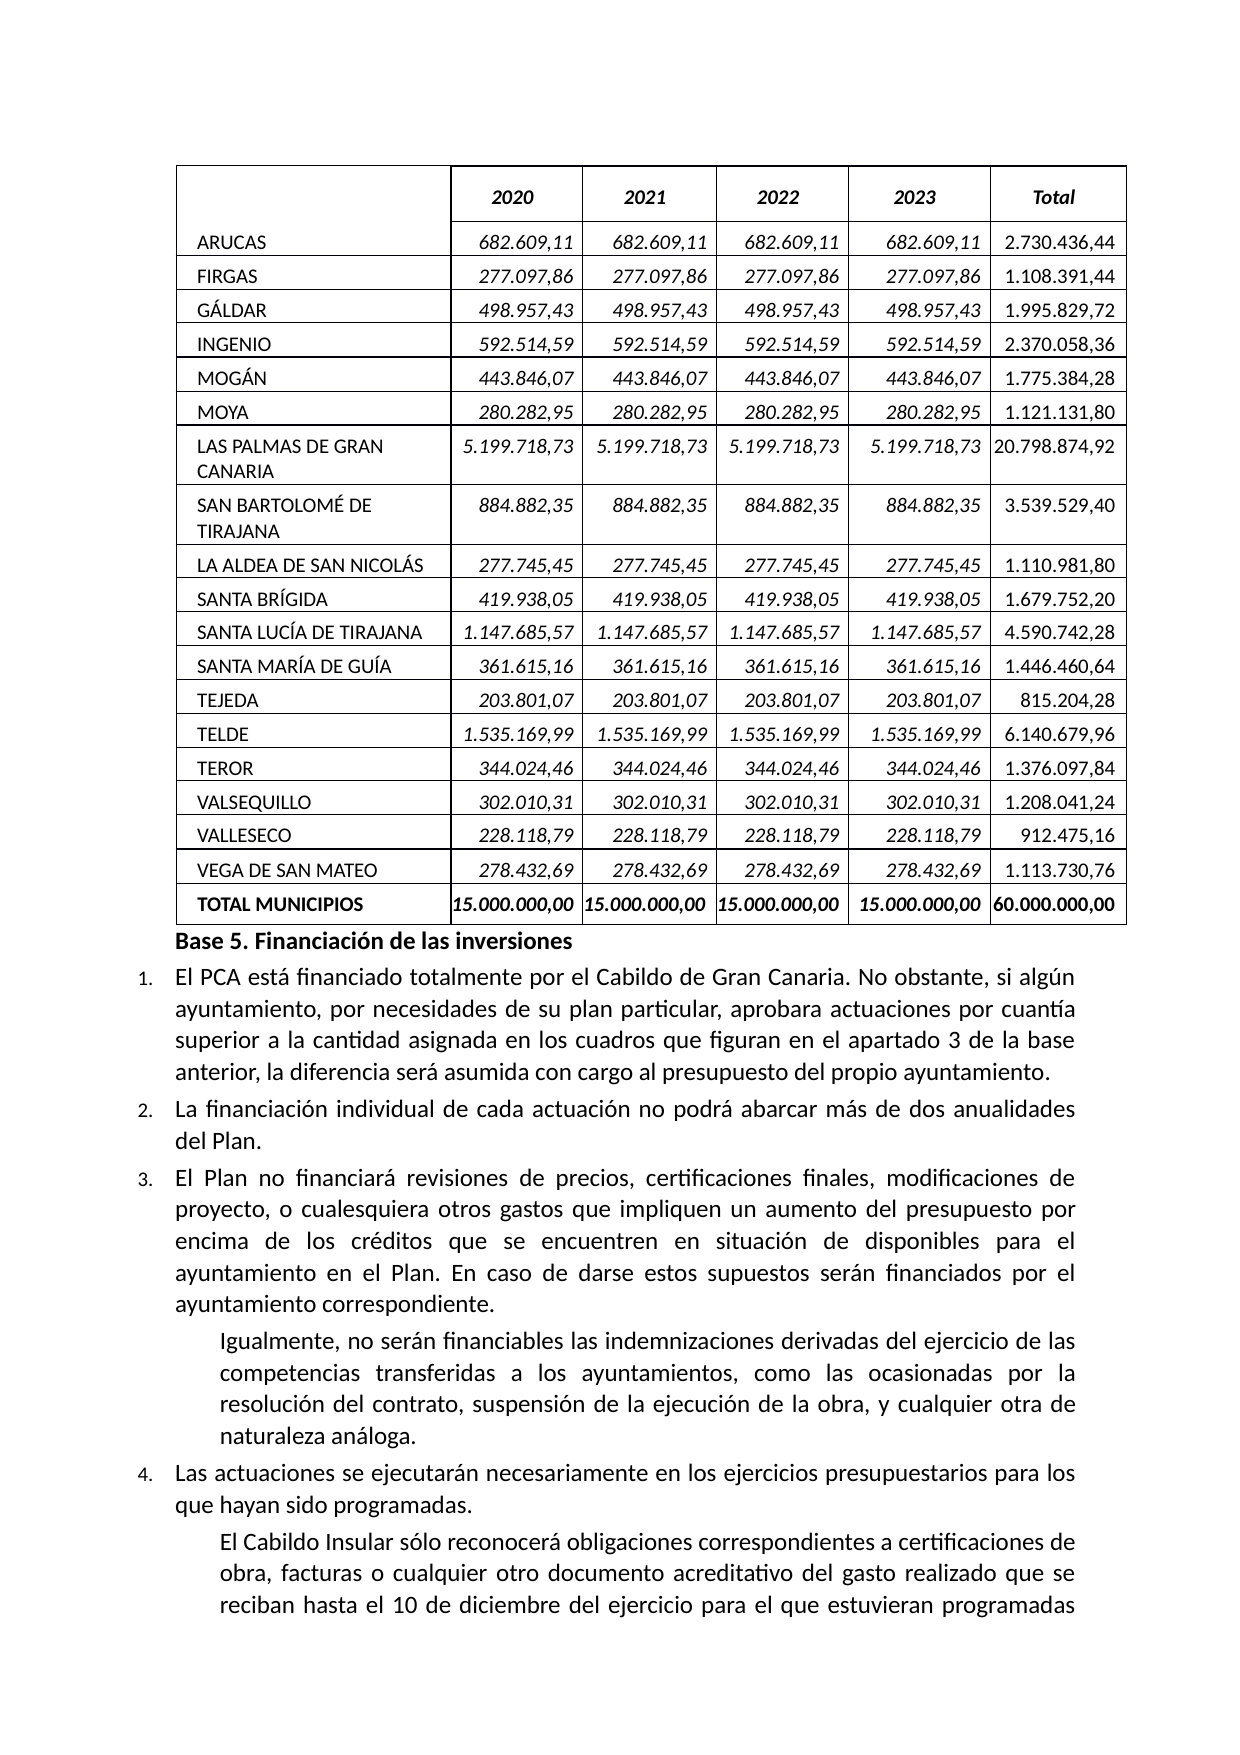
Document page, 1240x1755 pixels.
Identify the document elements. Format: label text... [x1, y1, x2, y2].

table_cell SANTA MARÍA DE GUÍA [177, 646, 450, 679]
table_cell 203.801,07 [452, 680, 582, 713]
table_cell 278.432,69 [583, 850, 716, 882]
table_cell 443.846,07 [583, 358, 716, 391]
table_cell TELDE [177, 714, 450, 747]
table_cell 280.282,95 [849, 392, 990, 424]
table_cell 302.010,31 [452, 781, 582, 814]
table_cell TOTAL MUNICIPIOS [177, 884, 450, 924]
table_cell 1.535.169,99 [452, 714, 582, 747]
table_cell 5.199.718,73 [452, 426, 582, 484]
table_cell 884.882,35 [583, 485, 716, 543]
table_cell 203.801,07 [717, 680, 848, 713]
table_cell GÁLDAR [177, 290, 450, 322]
table_cell TEJEDA [177, 680, 450, 713]
table_cell MOYA [177, 392, 450, 424]
subtitle Base 5.­ Financiación de las inversiones [175, 925, 1162, 956]
table_cell LA ALDEA DE SAN NICOLÁS [177, 545, 450, 577]
table_cell 682.609,11 [849, 222, 990, 254]
table_cell MOGÁN [177, 358, 450, 391]
table_cell SANTA LUCÍA DE TIRAJANA [177, 612, 450, 645]
table_cell 443.846,07 [849, 358, 990, 391]
table_cell 884.882,35 [849, 485, 990, 543]
table_cell VALSEQUILLO [177, 781, 450, 814]
table_cell 5.199.718,73 [717, 426, 848, 484]
table_cell 15.000.000,00 [717, 884, 848, 924]
table_cell 278.432,69 [849, 850, 990, 882]
table_cell 419.938,05 [849, 578, 990, 611]
table_cell 1.446.460,64 [991, 646, 1126, 679]
table_cell 1.147.685,57 [583, 612, 716, 645]
table_cell 1.110.981,80 [991, 545, 1126, 577]
table_cell 15.000.000,00 [583, 884, 716, 924]
table_cell 20.798.874,92 [991, 426, 1126, 484]
table_cell 443.846,07 [452, 358, 582, 391]
list La financiación individual de cada actuación no podrá abarcar más de dos anualidades del Plan. [137, 1093, 1077, 1155]
table_cell 280.282,95 [717, 392, 848, 424]
table_cell LAS PALMAS DE GRAN CANARIA [177, 426, 450, 484]
table_cell TEROR [177, 748, 450, 780]
table_cell 361.615,16 [849, 646, 990, 679]
table_cell 277.097,86 [583, 256, 716, 288]
table_cell 280.282,95 [583, 392, 716, 424]
table_cell 1.535.169,99 [717, 714, 848, 747]
table_cell VALLESECO [177, 815, 450, 848]
table_cell [177, 166, 450, 221]
table_cell 2022 [717, 167, 848, 221]
table_cell 2021 [583, 167, 716, 221]
text El Cabildo Insular sólo reconocerá obligaciones correspondientes a certificaciones de obra, facturas o cualquier otro documento acreditativo del gasto realizado que se reciban hasta el 10 de diciembre del ejercicio para el que estuvieran programadas [219, 1526, 1077, 1619]
table_cell 344.024,46 [717, 748, 848, 780]
table_cell 277.745,45 [452, 545, 582, 577]
table_cell 2020 [452, 167, 582, 221]
table_cell 1.535.169,99 [849, 714, 990, 747]
table_cell 1.113.730,76 [991, 850, 1126, 882]
table_cell 277.745,45 [583, 545, 716, 577]
table_cell 6.140.679,96 [991, 714, 1126, 747]
table_cell 344.024,46 [452, 748, 582, 780]
table_cell ARUCAS [177, 222, 450, 254]
table_cell 302.010,31 [849, 781, 990, 814]
table_cell 277.097,86 [717, 256, 848, 288]
table_cell 592.514,59 [717, 323, 848, 356]
table_cell 15.000.000,00 [849, 884, 990, 924]
table_cell INGENIO [177, 323, 450, 356]
table_cell 15.000.000,00 [452, 884, 582, 924]
table_cell 361.615,16 [717, 646, 848, 679]
table_cell 2.370.058,36 [991, 323, 1126, 356]
table_cell 3.539.529,40 [991, 485, 1126, 543]
list El PCA está financiado totalmente por el Cabildo de Gran Canaria. No obstante, si algún ayuntamiento, por necesidades de su plan particular, aprobara actuaciones por cuantía superior a la cantidad asignada en los cuadros que figuran en el apartado 3 de la base anterior, la diferencia será asumida con cargo al presupuesto del propio ayuntamiento. [137, 961, 1077, 1087]
table_cell 1.995.829,72 [991, 290, 1126, 322]
table_cell 203.801,07 [849, 680, 990, 713]
table_cell 228.118,79 [452, 815, 582, 848]
table_cell 277.745,45 [849, 545, 990, 577]
table_cell 5.199.718,73 [583, 426, 716, 484]
table_cell 278.432,69 [452, 850, 582, 882]
table_cell 1.147.685,57 [717, 612, 848, 645]
table_cell 419.938,05 [452, 578, 582, 611]
table_cell 1.108.391,44 [991, 256, 1126, 288]
table_cell FIRGAS [177, 256, 450, 288]
table_cell 280.282,95 [452, 392, 582, 424]
table_cell Total [991, 167, 1126, 221]
list Las actuaciones se ejecutarán necesariamente en los ejercicios presupuestarios para los que hayan sido programadas. [137, 1457, 1077, 1519]
table_cell 302.010,31 [583, 781, 716, 814]
table_cell 4.590.742,28 [991, 612, 1126, 645]
table_cell 1.147.685,57 [849, 612, 990, 645]
table_cell SANTA BRÍGIDA [177, 578, 450, 611]
table_cell 1.208.041,24 [991, 781, 1126, 814]
table_cell 443.846,07 [717, 358, 848, 391]
table_cell 682.609,11 [717, 222, 848, 254]
table_cell 884.882,35 [452, 485, 582, 543]
table_cell 344.024,46 [583, 748, 716, 780]
table_cell 60.000.000,00 [991, 884, 1126, 924]
table_cell 498.957,43 [583, 290, 716, 322]
table_cell 5.199.718,73 [849, 426, 990, 484]
table_cell 277.097,86 [849, 256, 990, 288]
table_cell 2023 [849, 167, 990, 221]
table_cell 682.609,11 [452, 222, 582, 254]
table_cell 912.475,16 [991, 815, 1126, 848]
table_cell 682.609,11 [583, 222, 716, 254]
table_cell 361.615,16 [583, 646, 716, 679]
table_cell 344.024,46 [849, 748, 990, 780]
list El Plan no financiará revisiones de precios, certificaciones finales, modificaciones de proyecto, o cualesquiera otros gastos que impliquen un aumento del presupuesto por encima de los créditos que se encuentren en situación de disponibles para el ayuntamiento en el Plan. En caso de darse estos supuestos serán financiados por el ayuntamiento correspondiente. [137, 1162, 1077, 1319]
table_cell 592.514,59 [849, 323, 990, 356]
table_cell 2.730.436,44 [991, 222, 1126, 254]
table_cell 419.938,05 [717, 578, 848, 611]
table_cell 203.801,07 [583, 680, 716, 713]
table_cell 1.775.384,28 [991, 358, 1126, 391]
table_cell 228.118,79 [849, 815, 990, 848]
table_cell 302.010,31 [717, 781, 848, 814]
table_cell 277.745,45 [717, 545, 848, 577]
table_cell SAN BARTOLOMÉ DE TIRAJANA [177, 485, 450, 543]
table_cell 498.957,43 [452, 290, 582, 322]
table_cell 498.957,43 [849, 290, 990, 322]
text Igualmente, no serán financiables las indemnizaciones derivadas del ejercicio de las competencias transferidas a los ayuntamientos, como las ocasionadas por la resolución del contrato, suspensión de la ejecución de la obra, y cualquier otra de naturaleza análoga. [219, 1325, 1077, 1451]
table_cell 228.118,79 [717, 815, 848, 848]
table_cell 278.432,69 [717, 850, 848, 882]
table_cell 1.376.097,84 [991, 748, 1126, 780]
table_cell 1.679.752,20 [991, 578, 1126, 611]
table_cell 884.882,35 [717, 485, 848, 543]
table_cell 815.204,28 [991, 680, 1126, 713]
table_cell 1.121.131,80 [991, 392, 1126, 424]
table_cell 1.147.685,57 [452, 612, 582, 645]
table_cell 361.615,16 [452, 646, 582, 679]
table_cell 228.118,79 [583, 815, 716, 848]
table_cell VEGA DE SAN MATEO [177, 850, 450, 882]
table_cell 1.535.169,99 [583, 714, 716, 747]
table_cell 592.514,59 [452, 323, 582, 356]
table_cell 592.514,59 [583, 323, 716, 356]
table_cell 277.097,86 [452, 256, 582, 288]
table_cell 419.938,05 [583, 578, 716, 611]
table_cell 498.957,43 [717, 290, 848, 322]
